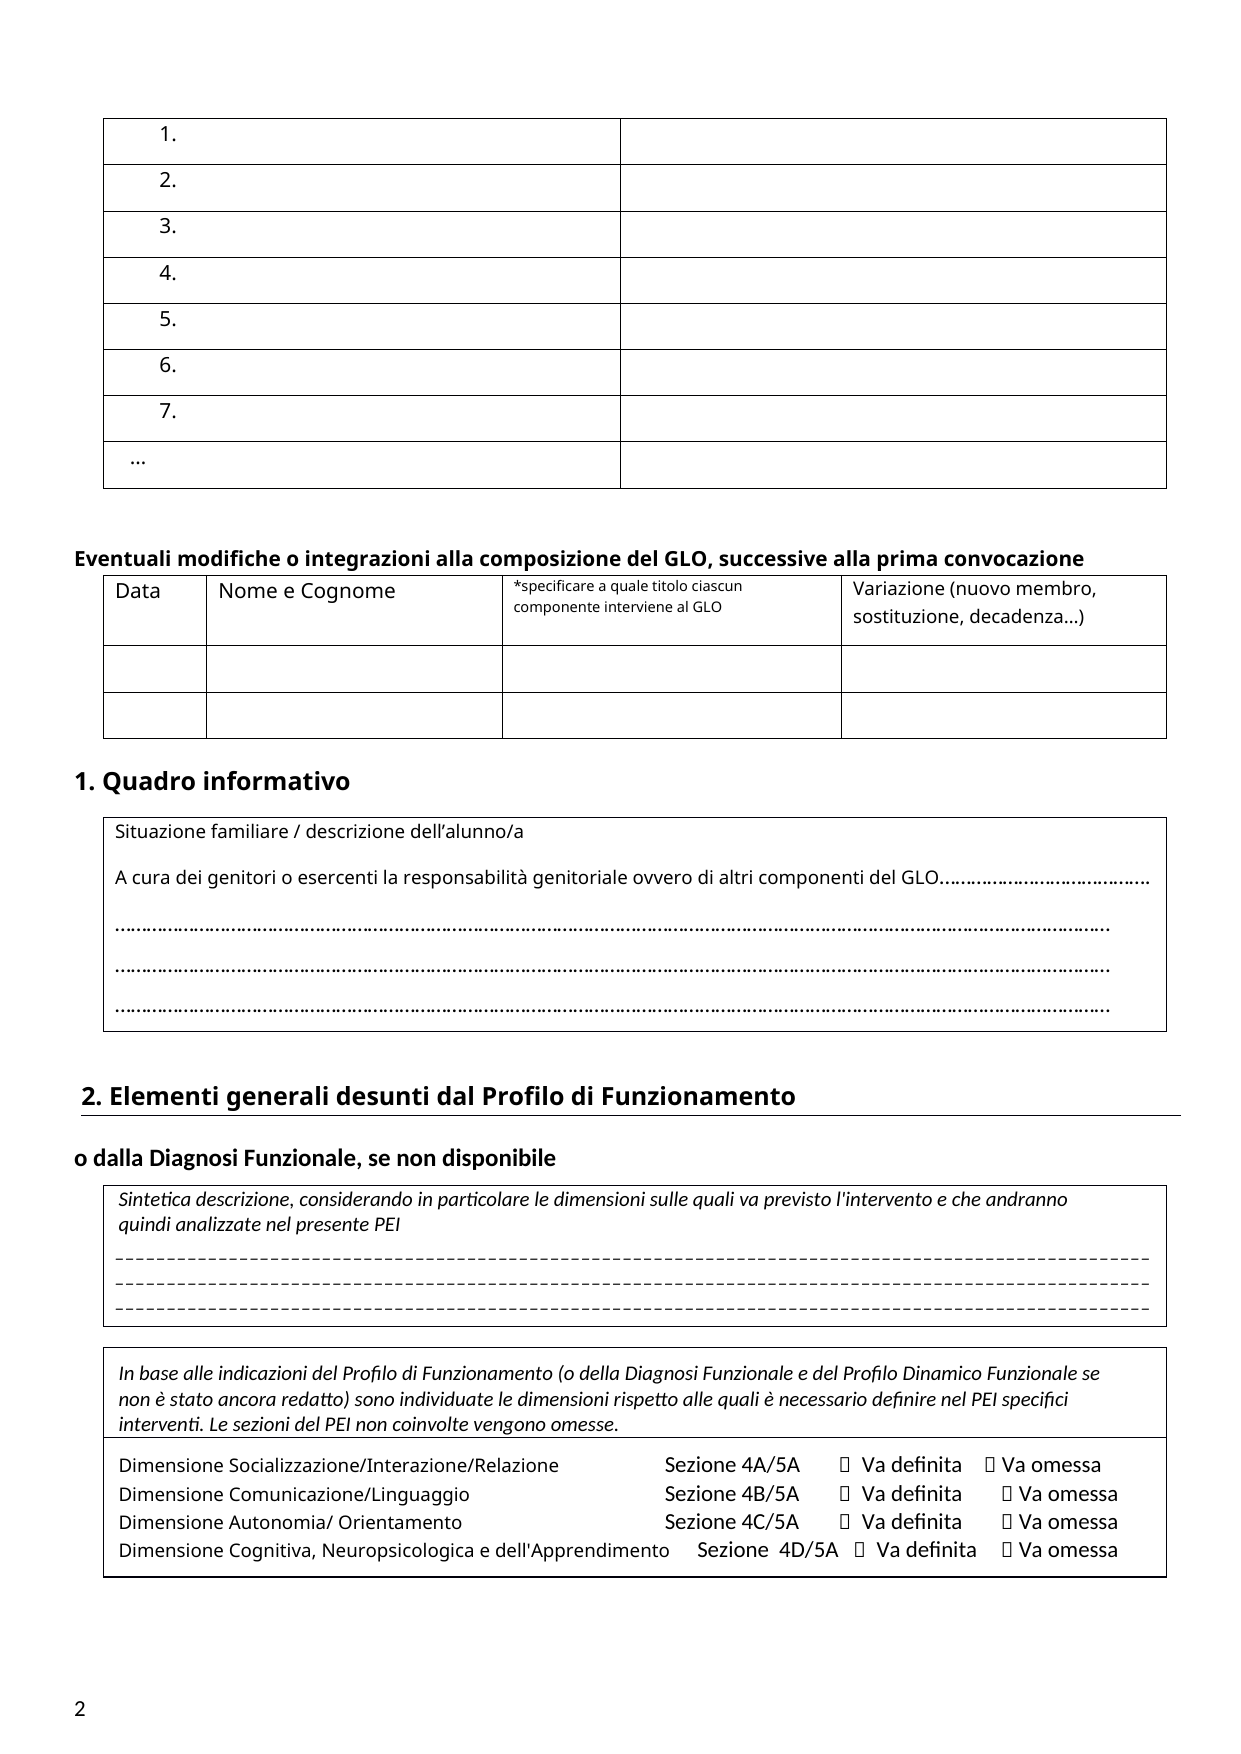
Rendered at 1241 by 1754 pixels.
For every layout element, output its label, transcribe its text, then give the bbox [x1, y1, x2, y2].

table_header In base alle indicazioni del Profilo di Funzionamento (o della Diagnosi Funzionale e del Profilo Dinamico Funzionale se non è stato ancora redatto) sono individuate le dimensioni rispetto alle quali è necessario definire nel PEI specifici interventi. Le sezioni del PEI non coinvolte vengono omesse. [104, 1348, 1166, 1437]
table_cell [621, 212, 1166, 257]
table_cell [104, 258, 620, 303]
table_cell [621, 442, 1166, 487]
text o dalla Diagnosi Funzionale, se non disponibile [74, 1142, 1181, 1172]
table_cell [621, 396, 1166, 441]
table_header Situazione familiare / descrizione dell’alunno/a A cura dei genitori o esercenti la responsabilità genitoriale ovvero di altri componenti del GLO…………………………………. ……………………………………………………………………………………………………………………………………………………………………… ……………………………………………………………………………………………………………………………………………………………………… ……………………………………………………………………………………………………………………………………………………………………… [104, 818, 1166, 1031]
table_cell [621, 350, 1166, 395]
table_cell [104, 350, 620, 395]
table_cell [104, 396, 620, 441]
table_header Nome e Cognome [207, 576, 502, 645]
subtitle 2. Elementi generali desunti dal Profilo di Funzionamento [81, 1079, 1181, 1115]
table_cell [503, 646, 841, 692]
table_cell [207, 646, 502, 692]
table_cell [104, 693, 206, 738]
table_cell … [104, 442, 620, 487]
table_header Sintetica descrizione, considerando in particolare le dimensioni sulle quali va previsto l'intervento e che andranno quindi analizzate nel presente PEI ____________________________________________________________________________________________________________________________________________________________________________________________________________________________________________________________________________________________________________ [104, 1186, 1166, 1326]
table_header Variazione (nuovo membro, sostituzione, decadenza…) [842, 576, 1166, 645]
table_cell [104, 165, 620, 211]
table_cell [842, 646, 1166, 692]
table_cell [104, 119, 620, 164]
table_cell [207, 693, 502, 738]
table_cell [621, 304, 1166, 349]
table_cell [104, 646, 206, 692]
table_cell [842, 693, 1166, 738]
table_header Data [104, 576, 206, 645]
table_cell [621, 119, 1166, 164]
text 1. Quadro informativo [74, 764, 1181, 798]
table_header *specificare a quale titolo ciascun componente interviene al GLO [503, 576, 841, 645]
table_cell [503, 693, 841, 738]
table_cell [621, 165, 1166, 211]
table_cell [104, 304, 620, 349]
table_cell [104, 212, 620, 257]
text Eventuali modifiche o integrazioni alla composizione del GLO, successive alla prima convocazione [74, 544, 1181, 572]
table_cell Dimensione Socializzazione/Interazione/Relazione Sezione 4A/5A  Va definita  Va omessa Dimensione Comunicazione/Linguaggio Sezione 4B/5A  Va definita  Va omessa Dimensione Autonomia/ Orientamento Sezione 4C/5A  Va definita  Va omessa Dimensione Cognitiva, Neuropsicologica e dell'Apprendimento Sezione 4D/5A  Va definita  Va omessa [104, 1438, 1166, 1576]
table_cell [621, 258, 1166, 303]
